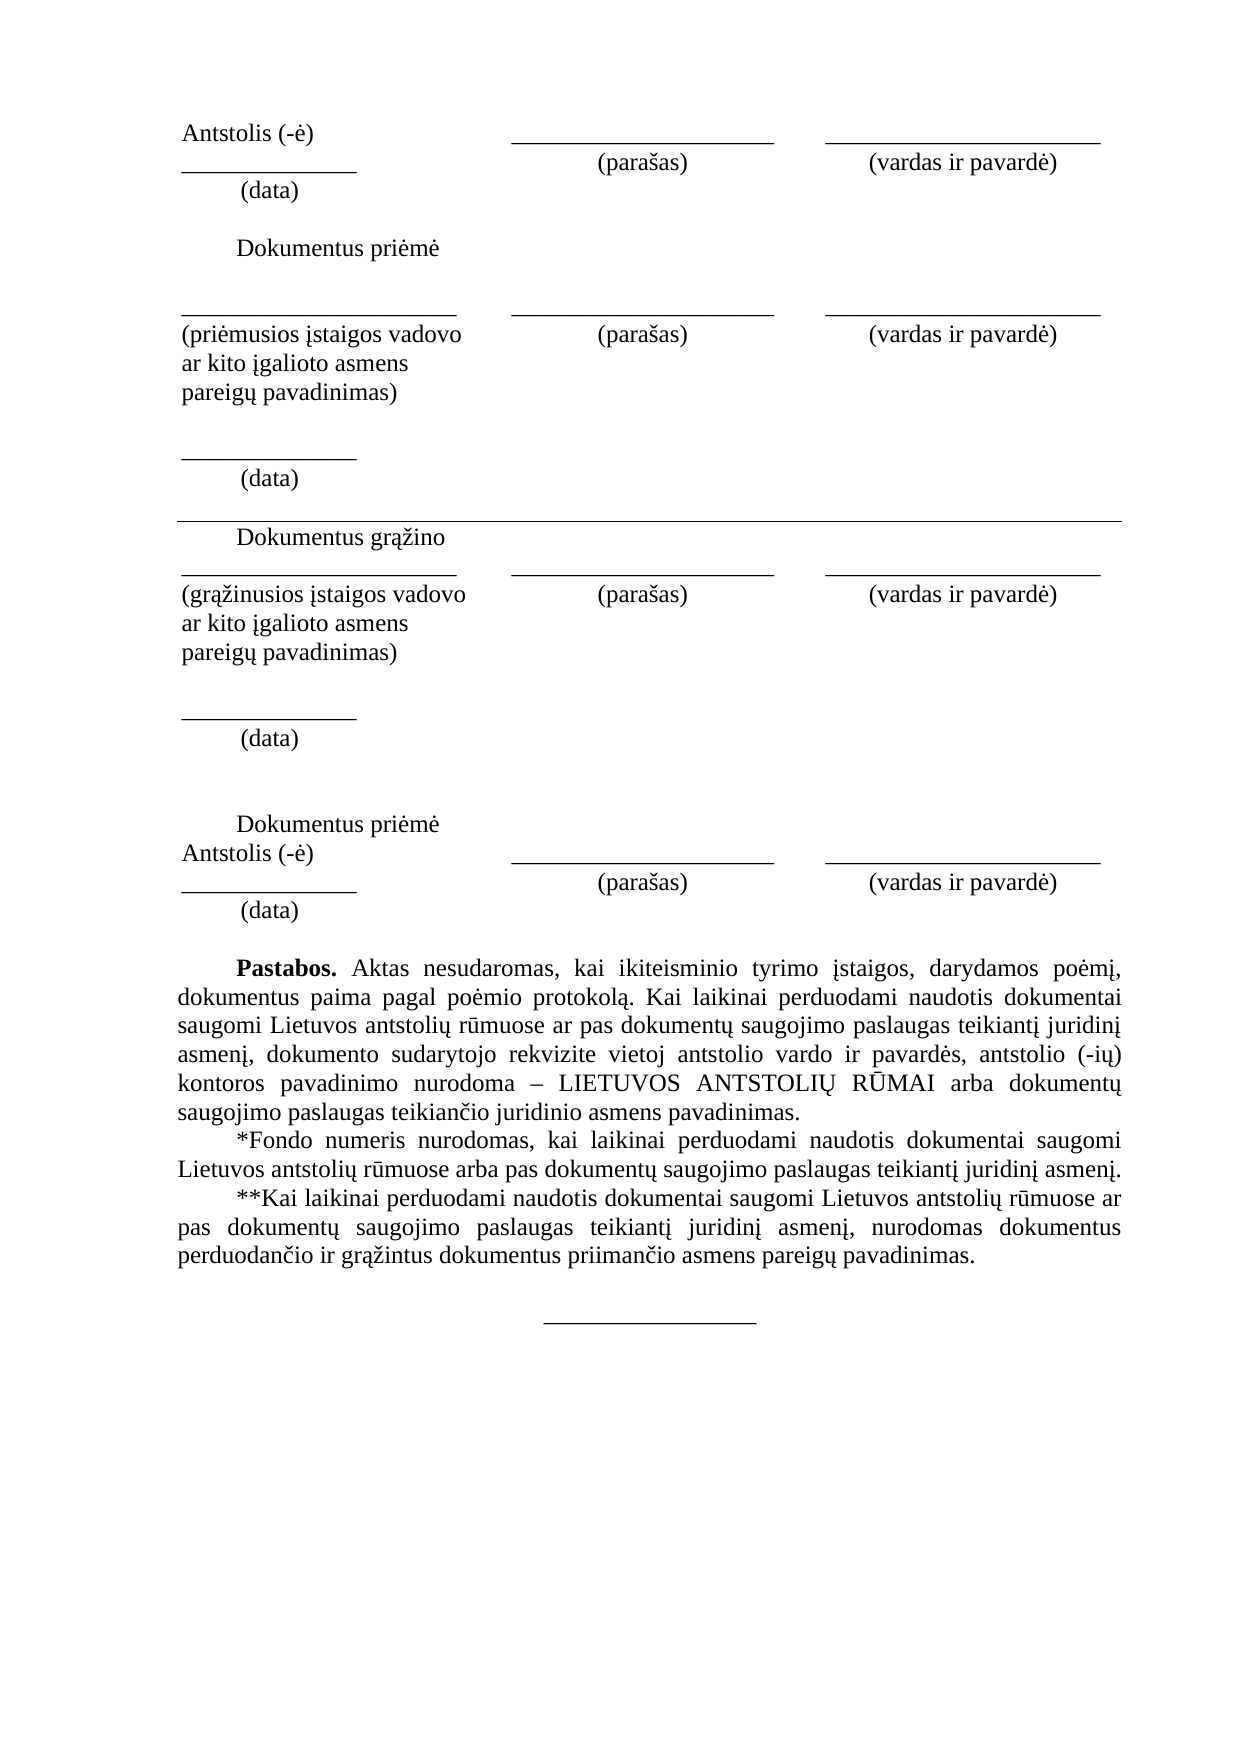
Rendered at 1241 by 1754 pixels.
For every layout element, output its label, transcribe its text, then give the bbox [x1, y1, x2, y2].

table_header _____________________ (parašas) [481, 118, 804, 204]
text Dokumentus grąžino [177, 522, 1122, 550]
text *Fondo numeris nurodomas, kai laikinai perduodami naudotis dokumentai saugomi Lietuvos antstolių rūmuose arba pas dokumentų saugojimo paslaugas teikiantį juridinį asmenį. [177, 1125, 1122, 1183]
table_header _____________________ (parašas) [481, 550, 804, 780]
text _________________ [177, 1298, 1122, 1327]
table_header ______________________ (vardas ir pavardė) [804, 291, 1122, 521]
text Pastabos. Aktas nesudaromas, kai ikiteisminio tyrimo įstaigos, darydamos poėmį, dokumentus paima pagal poėmio protokolą. Kai laikinai perduodami naudotis dokumentai saugomi Lietuvos antstolių rūmuose ar pas dokumentų saugojimo paslaugas teikiantį juridinį asmenį, dokumento sudarytojo rekvizite vietoj antstolio vardo ir pavardės, antstolio (-ių) kontoros pavadinimo nurodoma – LIETUVOS ANTSTOLIŲ RŪMAI arba dokumentų saugojimo paslaugas teikiančio juridinio asmens pavadinimas. [177, 953, 1122, 1125]
text **Kai laikinai perduodami naudotis dokumentai saugomi Lietuvos antstolių rūmuose ar pas dokumentų saugojimo paslaugas teikiantį juridinį asmenį, nurodomas dokumentus perduodančio ir grąžintus dokumentus priimančio asmens pareigų pavadinimas. [177, 1183, 1122, 1269]
table_header ______________________ (vardas ir pavardė) [804, 550, 1122, 780]
table_header Antstolis (-ė) ______________ (data) [177, 838, 481, 924]
text Dokumentus priėmė [177, 233, 1122, 262]
table_header Antstolis (-ė) ______________ (data) [177, 118, 481, 204]
table_header _____________________ (parašas) [481, 838, 804, 924]
table_header ______________________ (grąžinusios įstaigos vadovo ar kito įgalioto asmens pareigų pavadinimas) ______________ (data) [177, 550, 481, 780]
text Dokumentus priėmė [177, 809, 1122, 838]
table_header ______________________ (vardas ir pavardė) [804, 118, 1122, 204]
table_header ______________________ (priėmusios įstaigos vadovo ar kito įgalioto asmens pareigų pavadinimas) ______________ (data) [177, 291, 481, 521]
table_header ______________________ (vardas ir pavardė) [804, 838, 1122, 924]
table_header _____________________ (parašas) [481, 291, 804, 521]
